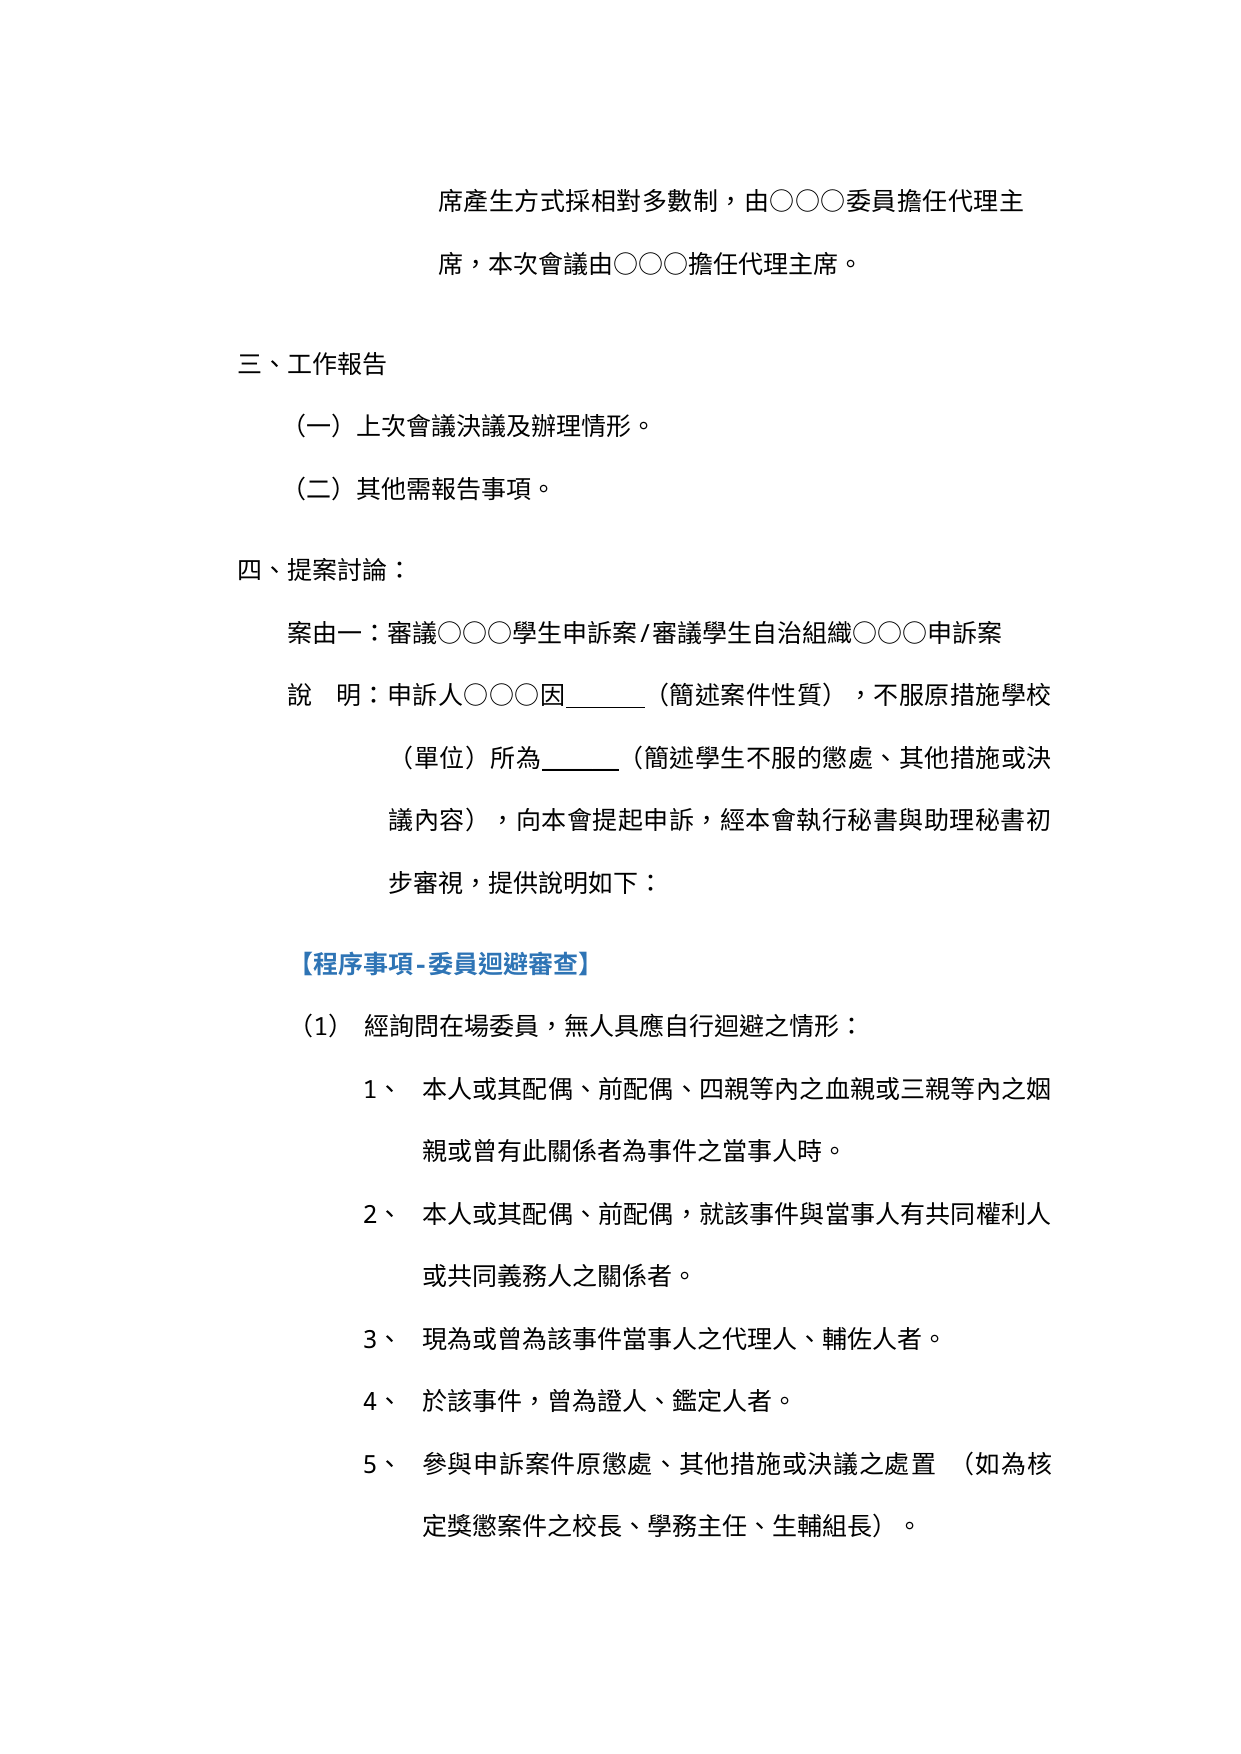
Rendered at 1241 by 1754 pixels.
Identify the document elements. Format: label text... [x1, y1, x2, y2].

text 席產生方式採相對多數制，由○○○委員擔任代理主席，本次會議由○○○擔任代理主席。 [438, 158, 1025, 283]
text 四、提案討論： [237, 527, 1053, 589]
list 本人或其配偶、前配偶，就該事件與當事人有共同權利人或共同義務人之關係者。 [362, 1171, 1053, 1296]
list 現為或曾為該事件當事人之代理人、輔佐人者。 [362, 1296, 1053, 1358]
text 說 明：申訴人○○○因 （簡述案件性質），不服原措施學校（單位）所為＿＿＿（簡述學生不服的懲處、其他措施或決議內容），向本會提起申訴，經本會執行秘書與助理秘書初步審視，提供說明如下： [287, 652, 1053, 902]
list 於該事件，曾為證人、鑑定人者。 [362, 1358, 1053, 1421]
text 案由一：審議○○○學生申訴案/審議學生自治組織○○○申訴案 [237, 589, 1053, 652]
text （二）其他需報告事項。 [266, 446, 1053, 508]
text 三、工作報告 [237, 321, 1053, 383]
text （一）上次會議決議及辦理情形。 [266, 383, 1053, 446]
text 【程序事項-委員迴避審查】 [250, 921, 1053, 983]
list 參與申訴案件原懲處、其他措施或決議之處置 （如為核定獎懲案件之校長、學務主任、生輔組長）。 [362, 1421, 1053, 1546]
list 經詢問在場委員，無人具應自行迴避之情形： [288, 983, 1053, 1046]
list 本人或其配偶、前配偶、四親等內之血親或三親等內之姻親或曾有此關係者為事件之當事人時。 [362, 1046, 1053, 1171]
